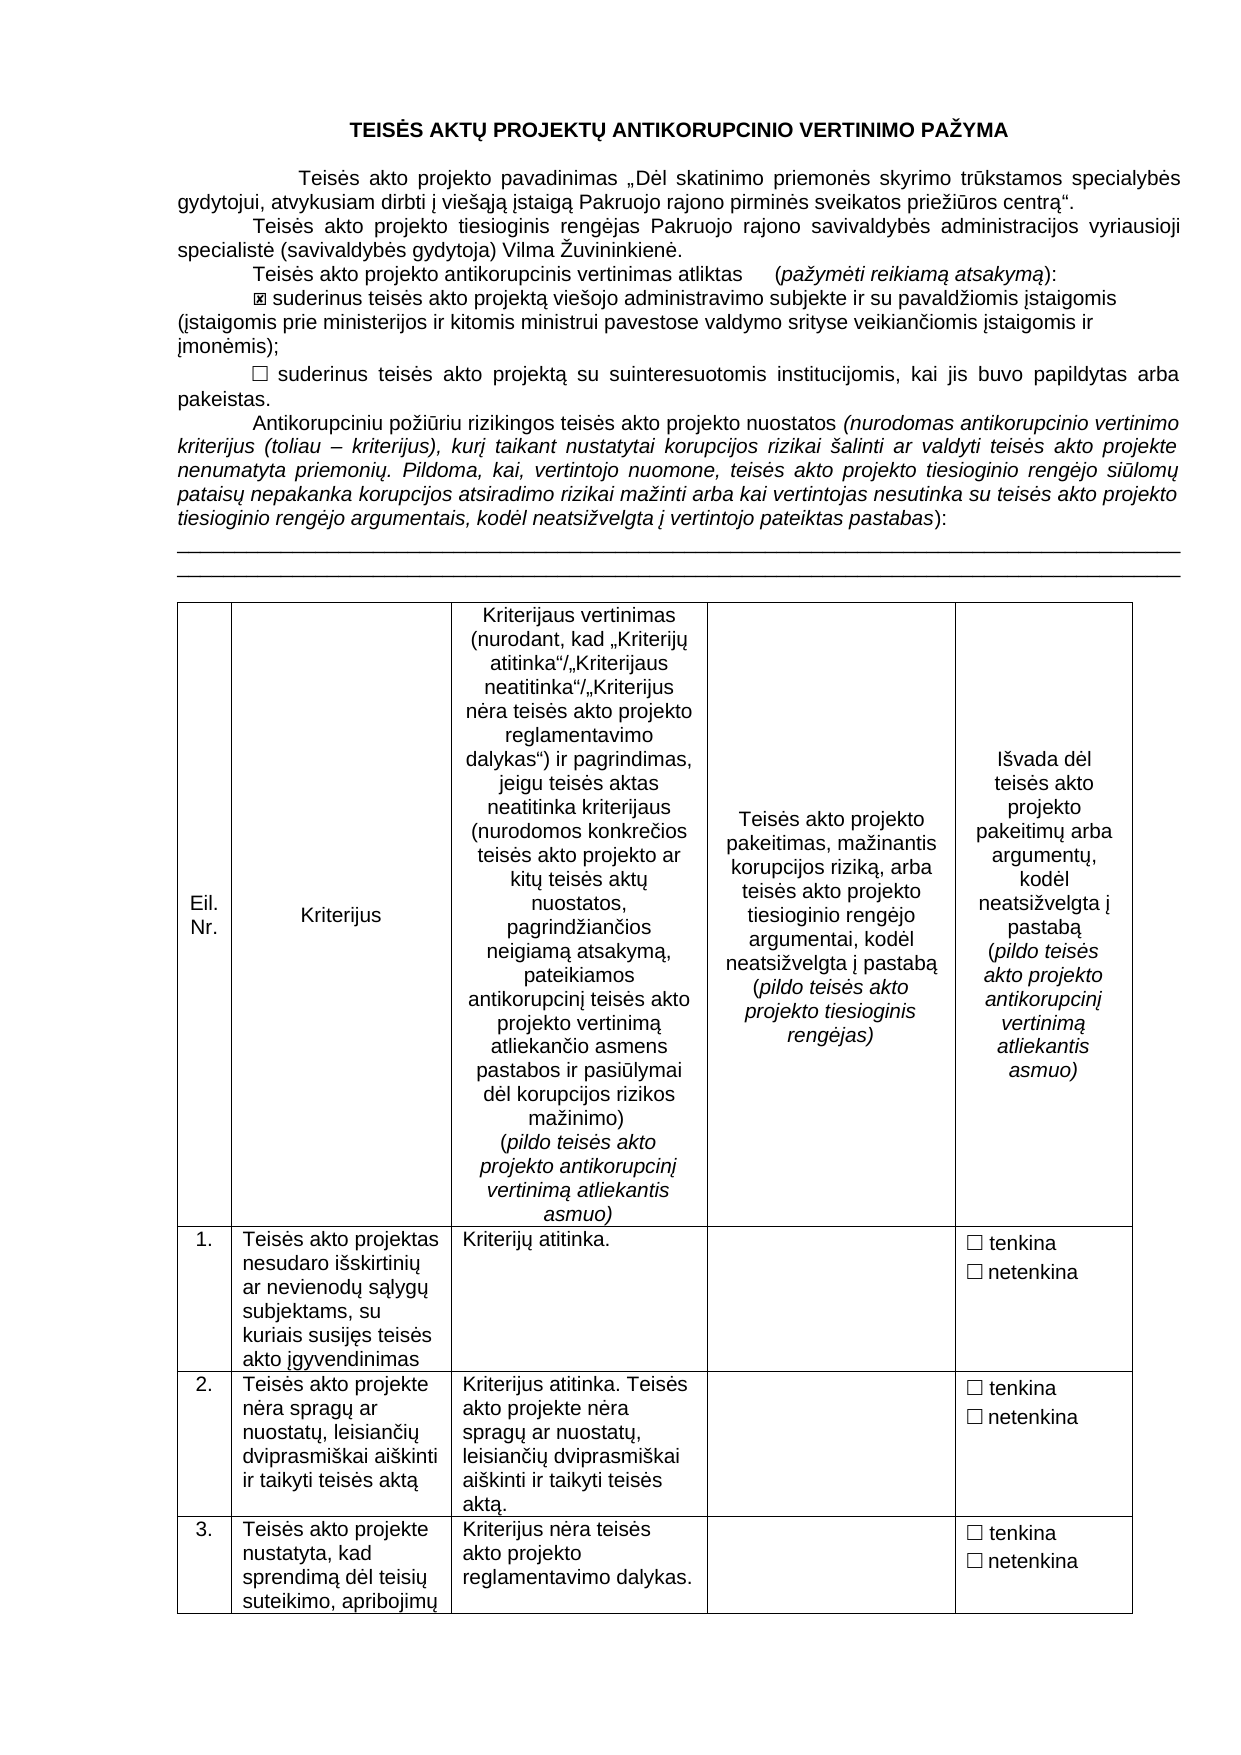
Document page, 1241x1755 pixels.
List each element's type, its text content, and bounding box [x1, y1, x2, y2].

table_cell 1. [178, 1227, 231, 1371]
text Antikorupciniu požiūriu rizikingos teisės akto projekto nuostatos (nurodomas antikorupcinio vertinimo kriterijus (toliau – kriterijus), kurį taikant nustatytai korupcijos rizikai šalinti ar valdyti teisės akto projekte nenumatyta priemonių. Pildoma, kai, vertintojo nuomone, teisės akto projekto tiesioginio rengėjo siūlomų pataisų nepakanka korupcijos atsiradimo rizikai mažinti arba kai vertintojas nesutinka su teisės akto projekto tiesioginio rengėjo argumentais, kodėl neatsižvelgta į vertintojo pateiktas pastabas): [177, 410, 1181, 530]
text □ suderinus teisės akto projektą su suinteresuotomis institucijomis, kai jis buvo papildytas arba pakeistas. [177, 358, 1181, 410]
table_cell □ tenkina □ netenkina [956, 1372, 1132, 1516]
table_cell □ tenkina □ netenkina [956, 1517, 1132, 1612]
table_cell [708, 1517, 955, 1612]
text Teisės akto projekto antikorupcinis vertinimas atliktas (pažymėti reikiamą atsakymą): [177, 262, 1181, 286]
table_cell Kriterijus nėra teisės akto projekto reglamentavimo dalykas. [452, 1517, 707, 1612]
table_cell 2. [178, 1372, 231, 1516]
text  suderinus teisės akto projektą viešojo administravimo subjekte ir su pavaldžiomis įstaigomis (įstaigomis prie ministerijos ir kitomis ministrui pavestose valdymo srityse veikiančiomis įstaigomis ir įmonėmis); [177, 286, 1181, 358]
table_cell □ tenkina □ netenkina [956, 1227, 1132, 1371]
table_header Kriterijus [232, 603, 451, 1226]
table_header Išvada dėl teisės akto projekto pakeitimų arba argumentų, kodėl neatsižvelgta į pastabą (pildo teisės akto projekto antikorupcinį vertinimą atliekantis asmuo) [956, 603, 1132, 1226]
table_cell Teisės akto projekte nustatyta, kad sprendimą dėl teisių suteikimo, apribojimų [232, 1517, 451, 1612]
table_cell Teisės akto projektas nesudaro išskirtinių ar nevienodų sąlygų subjektams, su kuriais susijęs teisės akto įgyvendinimas [232, 1227, 451, 1371]
text TEISĖS AKTŲ PROJEKTŲ ANTIKORUPCINIO VERTINIMO PAŽYMA [177, 118, 1181, 142]
table_header Eil. Nr. [178, 603, 231, 1226]
table_cell [708, 1227, 955, 1371]
table_header Teisės akto projekto pakeitimas, mažinantis korupcijos riziką, arba teisės akto projekto tiesioginio rengėjo argumentai, kodėl neatsižvelgta į pastabą (pildo teisės akto projekto tiesioginis rengėjas) [708, 603, 955, 1226]
table_cell 3. [178, 1517, 231, 1612]
text Teisės akto projekto tiesioginis rengėjas Pakruojo rajono savivaldybės administracijos vyriausioji specialistė (savivaldybės gydytoja) Vilma Žuvininkienė. [177, 214, 1181, 262]
table_cell Teisės akto projekte nėra spragų ar nuostatų, leisiančių dviprasmiškai aiškinti ir taikyti teisės aktą [232, 1372, 451, 1516]
table_cell [708, 1372, 955, 1516]
text Teisės akto projekto pavadinimas „Dėl skatinimo priemonės skyrimo trūkstamos specialybės gydytojui, atvykusiam dirbti į viešąją įstaigą Pakruojo rajono pirminės sveikatos priežiūros centrą“. [177, 166, 1181, 214]
table_cell Kriterijų atitinka. [452, 1227, 707, 1371]
table_cell Kriterijus atitinka. Teisės akto projekte nėra spragų ar nuostatų, leisiančių dviprasmiškai aiškinti ir taikyti teisės aktą. [452, 1372, 707, 1516]
table_header Kriterijaus vertinimas (nurodant, kad „Kriterijų atitinka“/„Kriterijaus neatitinka“/„Kriterijus nėra teisės akto projekto reglamentavimo dalykas“) ir pagrindimas, jeigu teisės aktas neatitinka kriterijaus (nurodomos konkrečios teisės akto projekto ar kitų teisės aktų nuostatos, pagrindžiančios neigiamą atsakymą, pateikiamos antikorupcinį teisės akto projekto vertinimą atliekančio asmens pastabos ir pasiūlymai dėl korupcijos rizikos mažinimo) (pildo teisės akto projekto antikorupcinį vertinimą atliekantis asmuo) [452, 603, 707, 1226]
